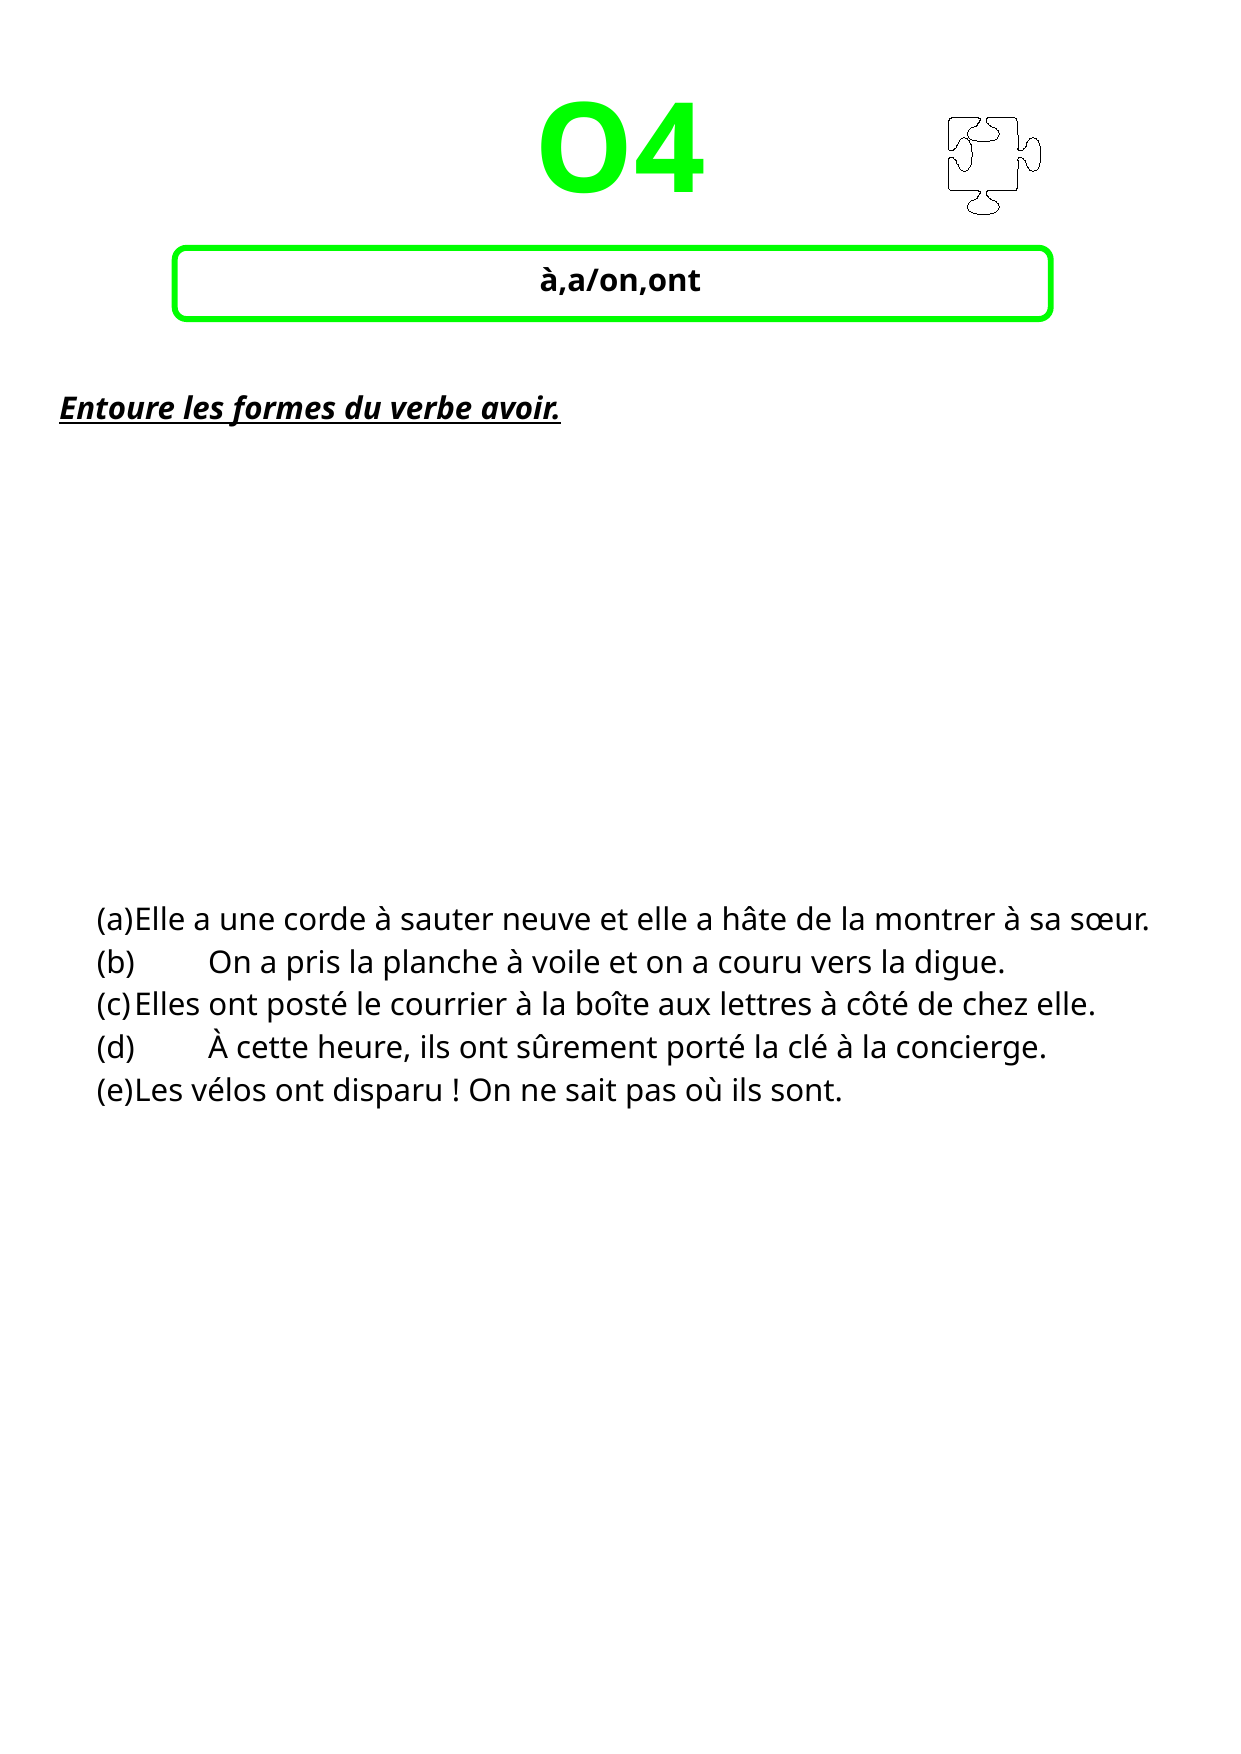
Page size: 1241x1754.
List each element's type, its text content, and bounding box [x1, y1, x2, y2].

list Elle a une corde à sauter neuve et elle a hâte de la montrer à sa sœur. [97, 897, 1181, 940]
list À cette heure, ils ont sûrement porté la clé à la concierge. [97, 1025, 1181, 1068]
list Les vélos ont disparu ! On ne sait pas où ils sont. [97, 1068, 1181, 1110]
text [1054, 258, 1181, 301]
text Entoure les formes du verbe avoir. [59, 386, 1181, 428]
text O4 [59, 59, 1181, 229]
text à,a/on,ont [178, 258, 1047, 301]
list On a pris la planche à voile et on a couru vers la digue. [97, 940, 1181, 982]
list Elles ont posté le courrier à la boîte aux lettres à côté de chez elle. [97, 982, 1181, 1025]
text [59, 258, 171, 301]
